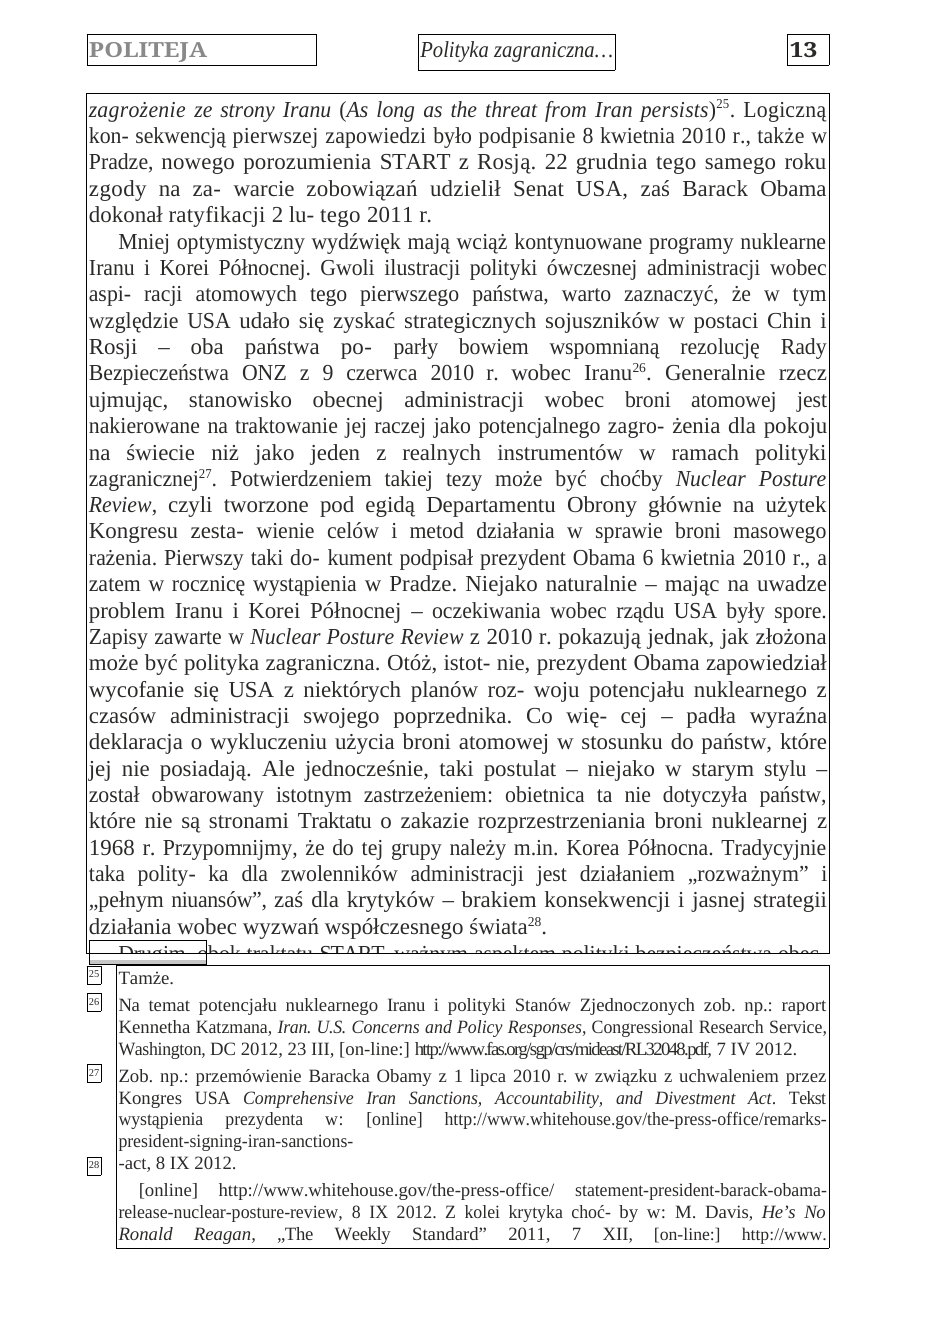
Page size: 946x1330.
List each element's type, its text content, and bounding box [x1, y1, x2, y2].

text -act, 8 IX 2012. [118, 1152, 829, 1173]
text zagrożenie ze strony Iranu (As long as the threat from Iran persists)25. Logiczną kon- sekwencją pierwszej zapowiedzi było podpisanie 8 kwietnia 2010 r., także w Pradze, nowego porozumienia START z Rosją. 22 grudnia tego samego roku zgody na za- warcie zobowiązań udzielił Senat USA, zaś Barack Obama dokonał ratyfikacji 2 lu- tego 2011 r. [88, 96, 827, 227]
text Zob. oficjalne przemówienie prezydenta: [online] http://www.whitehouse.gov/the-press-office/ statement-president-barack-obama-release-nuclear-posture-review, 8 IX 2012. Z kolei krytyka choć- by w: M. Davis, He’s No Ronald Reagan, „The Weekly Standard” 2011, 7 XII, [on-line:] http://www. weeklystandard.com/blogs/hes-no-ronald-reagan_611705.html, 20 X 2012. [118, 1179, 827, 1248]
text 137 [789, 35, 829, 65]
text Drugim, obok traktatu START, ważnym aspektem polityki bezpieczeństwa obec- nej administracji jest osławiony system tzw. „tarczy antyrakietowej”. Jeszcze w sierpniu [207, 941, 827, 953]
text Tamże. [118, 967, 829, 988]
text 26 [89, 996, 101, 1008]
text Zob. np.: przemówienie Baracka Obamy z 1 lipca 2010 r. w związku z uchwaleniem przez Kongres USA Comprehensive Iran Sanctions, Accountability, and Divestment Act. Tekst wystąpienia prezydenta w: [online] http://www.whitehouse.gov/the-press-office/remarks-president-signing-iran-sanctions- [118, 1065, 827, 1151]
text Mniej optymistyczny wydźwięk mają wciąż kontynuowane programy nuklearne Iranu i Korei Północnej. Gwoli ilustracji polityki ówczesnej administracji wobec aspi- racji atomowych tego pierwszego państwa, warto zaznaczyć, że w tym względzie USA udało się zyskać strategicznych sojuszników w postaci Chin i Rosji – oba państwa po- parły bowiem wspomnianą rezolucję Rady Bezpieczeństwa ONZ z 9 czerwca 2010 r. wobec Iranu26. Generalnie rzecz ujmując, stanowisko obecnej administracji wobec broni atomowej jest nakierowane na traktowanie jej raczej jako potencjalnego zagro- żenia dla pokoju na świecie niż jako jeden z realnych instrumentów w ramach polityki zagranicznej27. Potwierdzeniem takiej tezy może być choćby Nuclear Posture Review, czyli tworzone pod egidą Departamentu Obrony głównie na użytek Kongresu zesta- wienie celów i metod działania w sprawie broni masowego rażenia. Pierwszy taki do- kument podpisał prezydent Obama 6 kwietnia 2010 r., a zatem w rocznicę wystąpienia w Pradze. Niejako naturalnie – mając na uwadze problem Iranu i Korei Północnej – oczekiwania wobec rządu USA były spore. Zapisy zawarte w Nuclear Posture Review z 2010 r. pokazują jednak, jak złożona może być polityka zagraniczna. Otóż, istot- nie, prezydent Obama zapowiedział wycofanie się USA z niektórych planów roz- woju potencjału nuklearnego z czasów administracji swojego poprzednika. Co wię- cej – padła wyraźna deklaracja o wykluczeniu użycia broni atomowej w stosunku do państw, które jej nie posiadają. Ale jednocześnie, taki postulat – niejako w starym stylu – został obwarowany istotnym zastrzeżeniem: obietnica ta nie dotyczyła państw, które nie są stronami Traktatu o zakazie rozprzestrzeniania broni nuklearnej z 1968 r. Przypomnijmy, że do tej grupy należy m.in. Korea Północna. Tradycyjnie taka polity- ka dla zwolenników administracji jest działaniem „rozważnym” i „pełnym niuansów”, zaś dla krytyków – brakiem konsekwencji i jasnej strategii działania wobec wyzwań współczesnego świata28. [89, 228, 827, 939]
text 28 [89, 1159, 101, 1171]
text 25 [89, 968, 101, 980]
text 27 [89, 1067, 101, 1079]
text Polityka zagraniczna… [420, 37, 615, 63]
text POLITEJA 1(23)/2013 [89, 35, 316, 65]
text Na temat potencjału nuklearnego Iranu i polityki Stanów Zjednoczonych zob. np.: raport Kennetha Katzmana, Iran. U.S. Concerns and Policy Responses, Congressional Research Service, Washington, DC 2012, 23 III, [on-line:] http://www.fas.org/sgp/crs/mideast/RL32048.pdf, 7 IV 2012. [118, 994, 827, 1059]
